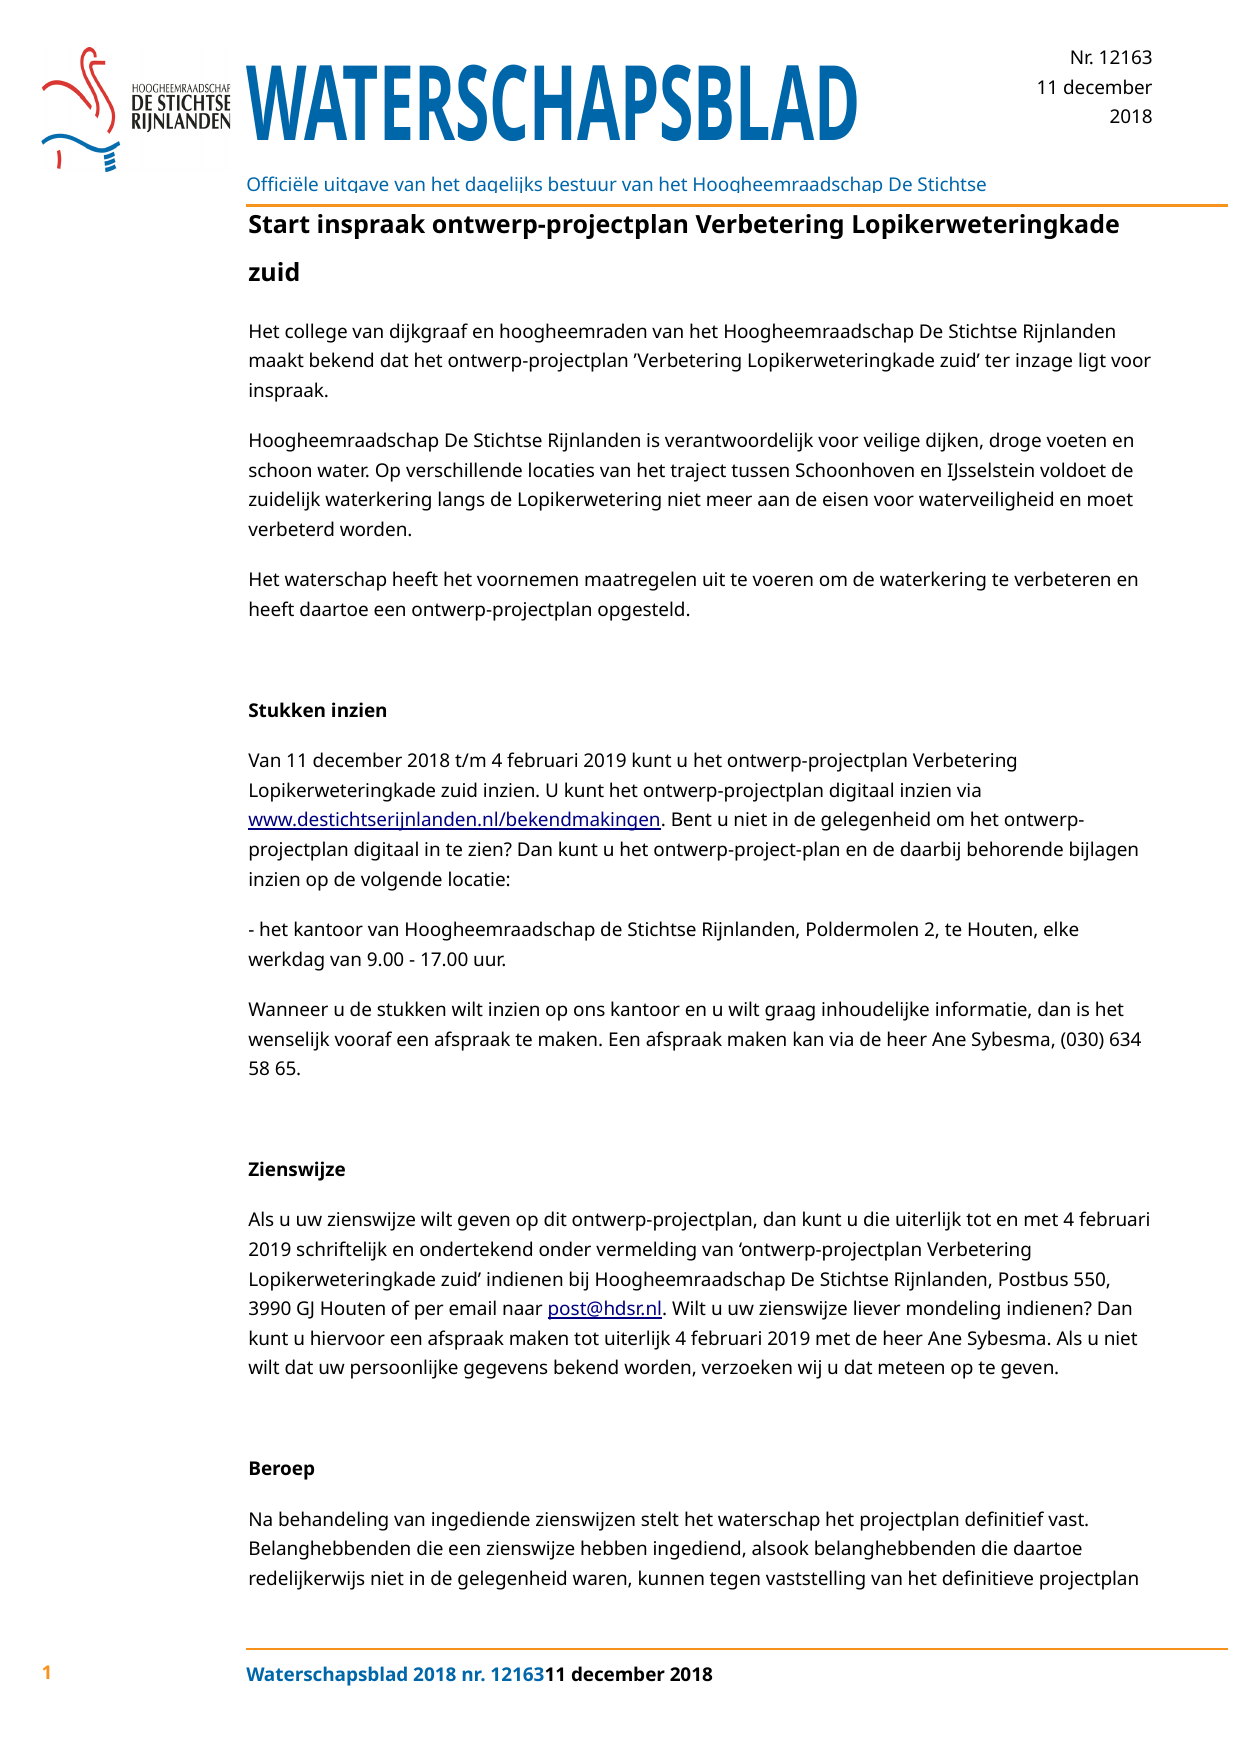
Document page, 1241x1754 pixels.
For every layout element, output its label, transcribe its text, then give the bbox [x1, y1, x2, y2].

text Na behandeling van ingediende zienswijzen stelt het waterschap het projectplan definitief vast. Belanghebbenden die een zienswijze hebben ingediend, alsook belanghebbenden die daartoe redelijkerwijs niet in de gelegenheid waren, kunnen tegen vaststelling van het definitieve projectplan [248, 1506, 1152, 1591]
text Het college van dijkgraaf en hoogheemraden van het Hoogheemraadschap De Stichtse Rijnlanden maakt bekend dat het ontwerp-projectplan ’Verbetering Lopikerweteringkade zuid’ ter inzage ligt voor inspraak. [248, 318, 1152, 403]
text Zienswijze [248, 1156, 1152, 1182]
text Hoogheemraadschap De Stichtse Rijnlanden is verantwoordelijk voor veilige dijken, droge voeten en schoon water. Op verschillende locaties van het traject tussen Schoonhoven en IJsselstein voldoet de zuidelijk waterkering langs de Lopikerwetering niet meer aan de eisen voor waterveiligheid en moet verbeterd worden. [248, 427, 1152, 542]
text Het waterschap heeft het voornemen maatregelen uit te voeren om de waterkering te verbeteren en heeft daartoe een ontwerp-projectplan opgesteld. [248, 567, 1152, 622]
text Wanneer u de stukken wilt inzien op ons kantoor en u wilt graag inhoudelijke informatie, dan is het wenselijk vooraf een afspraak te maken. Een afspraak maken kan via de heer Ane Sybesma, (030) 634 58 65. [248, 996, 1152, 1081]
text - het kantoor van Hoogheemraadschap de Stichtse Rijnlanden, Poldermolen 2, te Houten, elke werkdag van 9.00 - 17.00 uur. [248, 916, 1152, 972]
picture [41, 47, 231, 172]
text Stukken inzien [248, 697, 1152, 723]
text Als u uw zienswijze wilt geven op dit ontwerp-projectplan, dan kunt u die uiterlijk tot en met 4 februari 2019 schriftelijk en ondertekend onder vermelding van ‘ontwerp-projectplan Verbetering Lopikerweteringkade zuid’ indienen bij Hoogheemraadschap De Stichtse Rijnlanden, Postbus 550, 3990 GJ Houten of per email naar post@hdsr.nl. Wilt u uw zienswijze liever mondeling indienen? Dan kunt u hiervoor een afspraak maken tot uiterlijk 4 februari 2019 met de heer Ane Sybesma. Als u niet wilt dat uw persoonlijke gegevens bekend worden, verzoeken wij u dat meteen op te geven. [248, 1207, 1152, 1380]
text Van 11 december 2018 t/m 4 februari 2019 kunt u het ontwerp-projectplan Verbetering Lopikerweteringkade zuid inzien. U kunt het ontwerp-projectplan digitaal inzien via www.destichtserijnlanden.nl/bekendmakingen. Bent u niet in de gelegenheid om het ontwerp-projectplan digitaal in te zien? Dan kunt u het ontwerp-project-plan en de daarbij behorende bijlagen inzien op de volgende locatie: [248, 747, 1152, 892]
text Start inspraak ontwerp-projectplan Verbetering Lopikerweteringkade zuid [248, 207, 1152, 288]
text Beroep [248, 1455, 1152, 1481]
